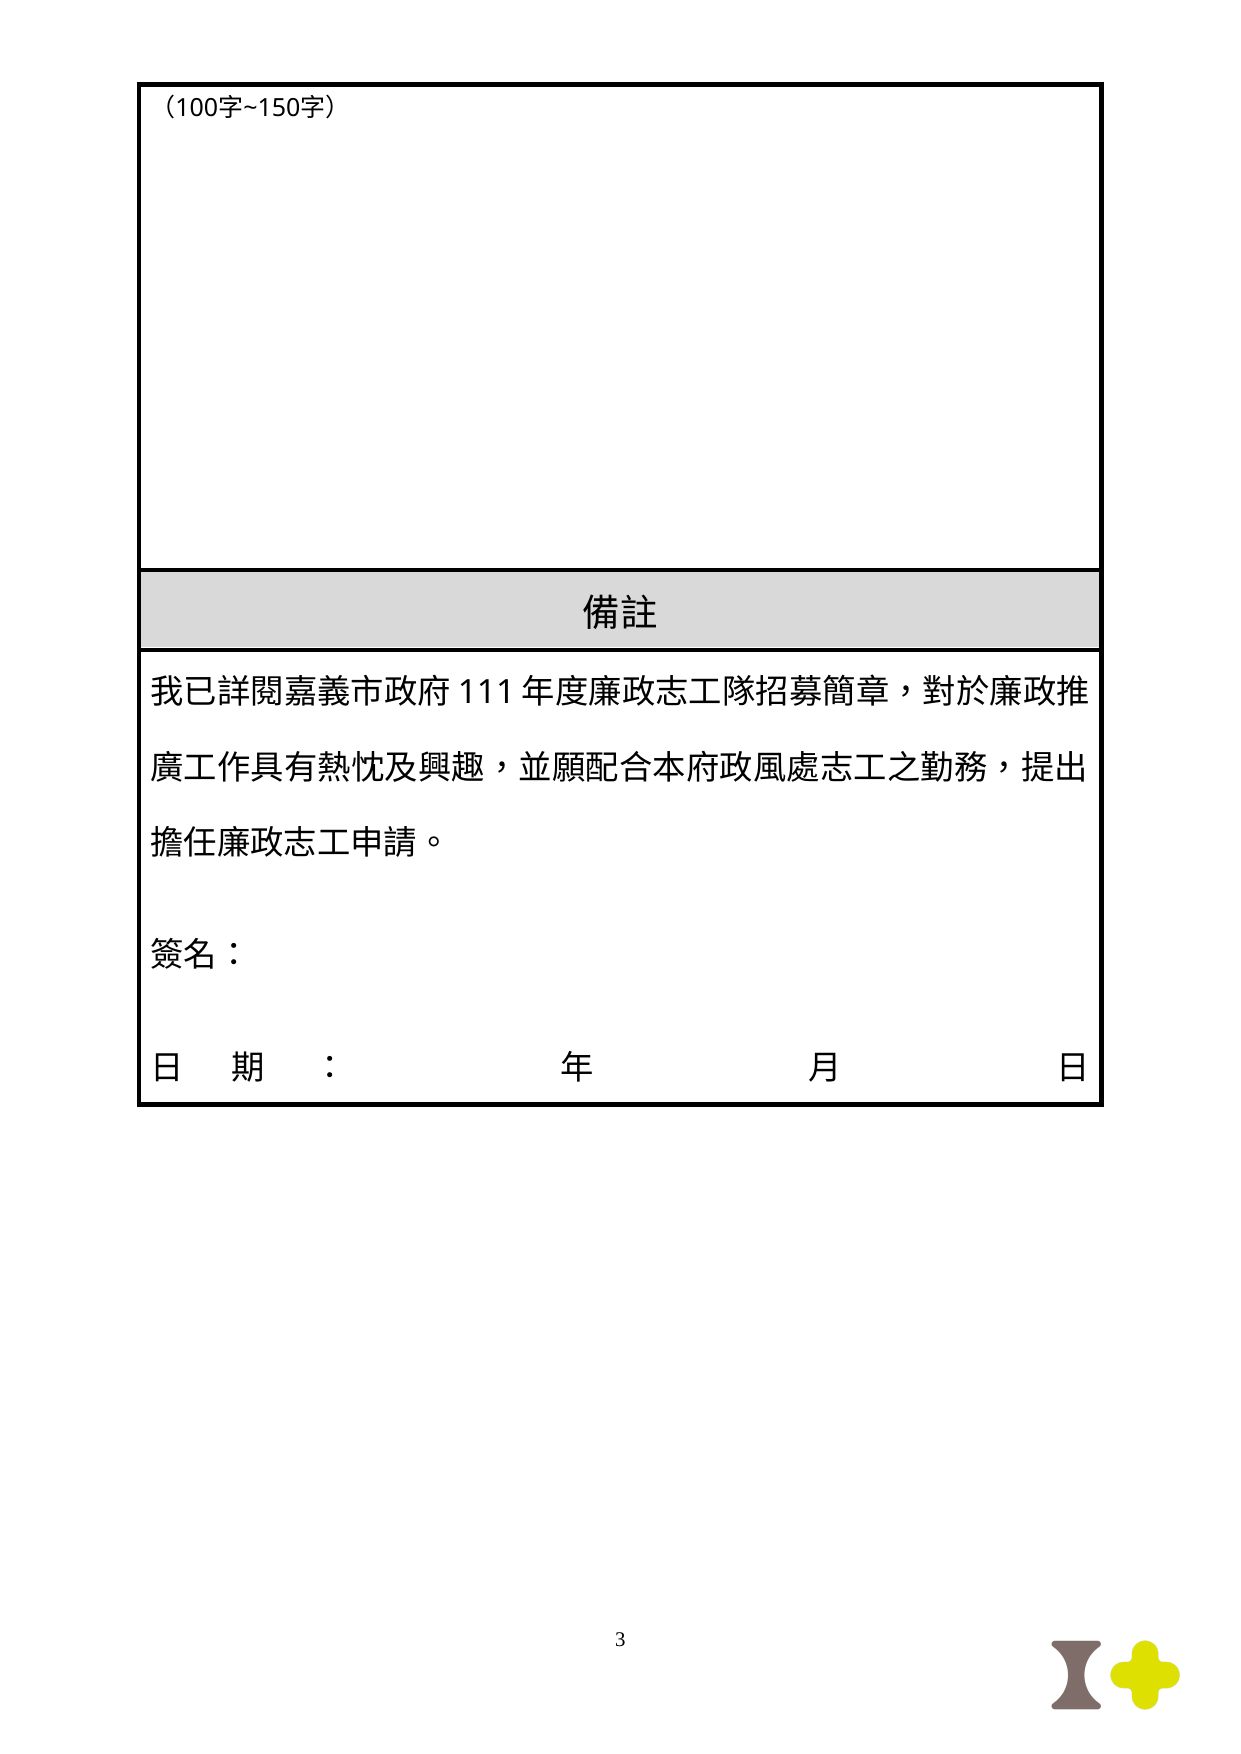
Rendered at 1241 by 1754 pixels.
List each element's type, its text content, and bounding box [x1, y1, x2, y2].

table_cell 備註 [141, 572, 1099, 647]
picture [1048, 1637, 1183, 1713]
table_cell 我已詳閱嘉義市政府111年度廉政志工隊招募簡章，對於廉政推廣工作具有熱忱及興趣，並願配合本府政風處志工之勤務，提出擔任廉政志工申請。 簽名： 日期： 年 月 日 [141, 652, 1099, 1102]
table_cell （100字~150字） [141, 87, 1099, 568]
